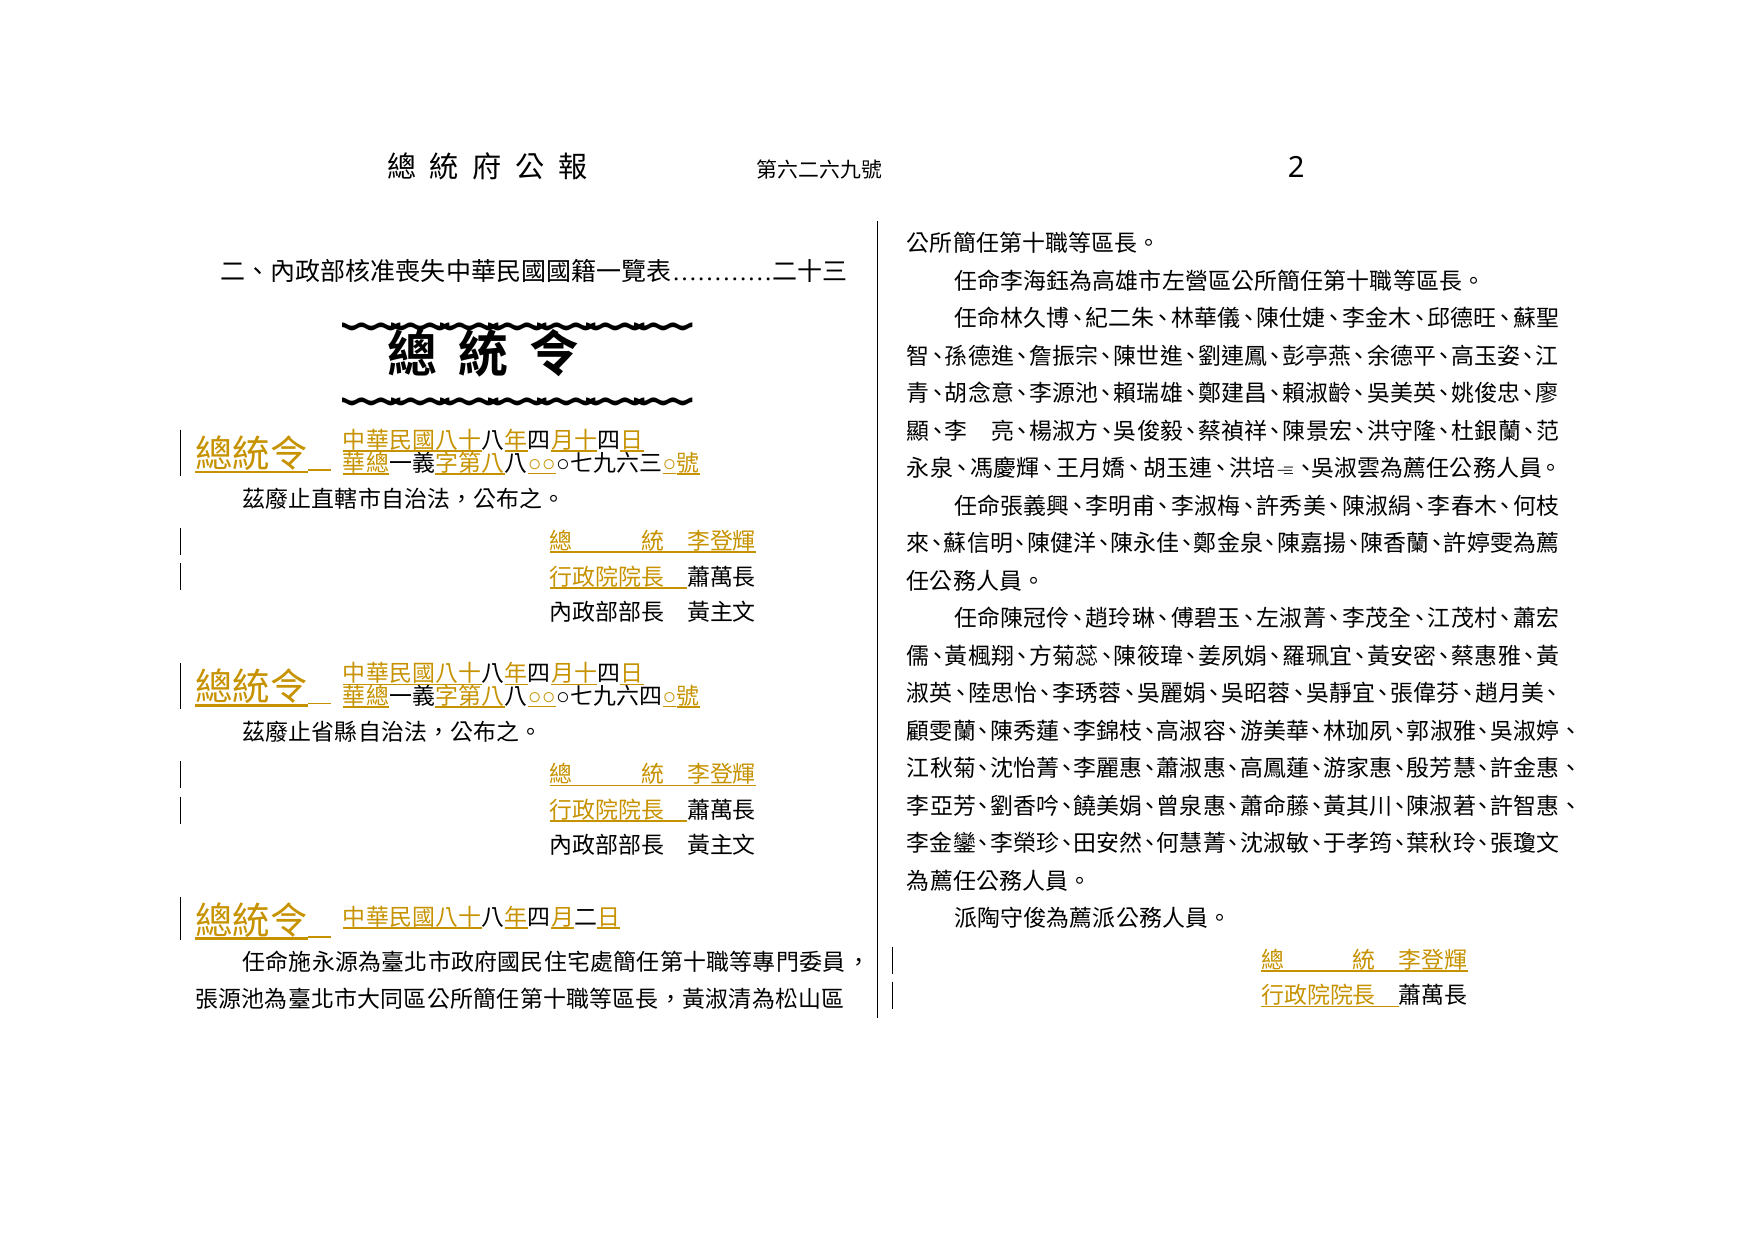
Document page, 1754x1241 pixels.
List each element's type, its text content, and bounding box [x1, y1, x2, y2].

table_cell 總統令 [340, 332, 852, 380]
text 任命張義興、李明甫、李淑梅、許秀美、陳淑絹、李春木、何枝來、蘇信明、陳健洋、陳永佳、鄭金泉、陳嘉揚、陳香蘭、許婷雯為薦任公務人員。 [907, 484, 1559, 597]
text 派陶守俊為薦派公務人員。 [907, 897, 1559, 934]
table_cell ﹏﹏﹏﹏﹏﹏﹏ [340, 380, 852, 430]
text 任命李海鈺為高雄市左營區公所簡任第十職等區長。 [907, 259, 1559, 297]
text 內政部部長 黃主文 [195, 599, 847, 626]
table_header 總統令 [192, 897, 340, 940]
table_header 總統令 [192, 663, 340, 709]
table_header [192, 295, 340, 332]
text 任命施永源為臺北市政府國民住宅處簡任第十職等專門委員，張源池為臺北市大同區公所簡任第十職等區長，黃淑清為松山區公所簡任第十職等區長。 [907, 222, 1559, 259]
text 總 統 李登輝 [195, 761, 847, 788]
text 茲廢止省縣自治法，公布之。 [195, 709, 847, 749]
text 總 統 李登輝 [907, 947, 1559, 974]
text 任命林久博、紀二朱、林華儀、陳仕婕、李金木、邱德旺、蘇聖智、孫德進、詹振宗、陳世進、劉連鳳、彭亭燕、余德平、高玉姿、江 青、胡念意、李源池、賴瑞雄、鄭建昌、賴淑齡、吳美英、姚俊忠、廖 顯、李 亮、楊淑方、吳俊毅、蔡禎祥、陳景宏、洪守隆、杜銀蘭、范永泉、馮慶輝、王月嬌、胡玉連、洪培、吳淑雲為薦任公務人員。 [907, 297, 1559, 484]
text 茲廢止直轄市自治法，公布之。 [195, 476, 847, 515]
table_cell 總統令 [192, 430, 340, 476]
text 總 統 李登輝 [195, 528, 847, 555]
text 內政部部長 黃主文 [195, 832, 847, 859]
text 任命施永源為臺北市政府國民住宅處簡任第十職等專門委員，張源池為臺北市大同區公所簡任第十職等區長，黃淑清為松山區公所簡任第十職等區長。 [195, 940, 847, 1015]
table_header 中華民國八十八年四月十四日 華總一義字第八八○○○七九六四○號 [340, 663, 852, 709]
text 任命陳冠伶、趙玲琳、傅碧玉、左淑菁、李茂全、江茂村、蕭宏儒、黃楓翔、方菊蕊、陳筱瑋、姜夙娟、羅珮宜、黃安密、蔡惠雅、黃淑英、陸思怡、李琇蓉、吳麗娟、吳昭蓉、吳靜宜、張偉芬、趙月美、顧雯蘭、陳秀蓮、李錦枝、高淑容、游美華、林珈夙、郭淑雅、吳淑婷、江秋菊、沈怡菁、李麗惠、蕭淑惠、高鳳蓮、游家惠、殷芳慧、許金惠、李亞芳、劉香吟、饒美娟、曾泉惠、蕭命藤、黃其川、陳淑莙、許智惠、李金鑾、李榮珍、田安然、何慧菁、沈淑敏、于孝筠、葉秋玲、張瓊文為薦任公務人員。 [907, 597, 1559, 897]
text 行政院院長 蕭萬長 [907, 982, 1559, 1009]
text 二、內政部核准喪失中華民國國籍一覽表…………二十三 [195, 222, 847, 294]
table_cell [192, 332, 340, 380]
table_cell 中華民國八十八年四月十四日 華總一義字第八八○○○七九六三○號 [340, 430, 852, 476]
text 行政院院長 蕭萬長 [195, 797, 847, 824]
text 行政院院長 蕭萬長 [195, 563, 847, 590]
table_cell [192, 380, 340, 430]
table_header ﹏﹏﹏﹏﹏﹏﹏ [340, 295, 852, 332]
table_header 中華民國八十八年四月二日 [340, 897, 852, 940]
